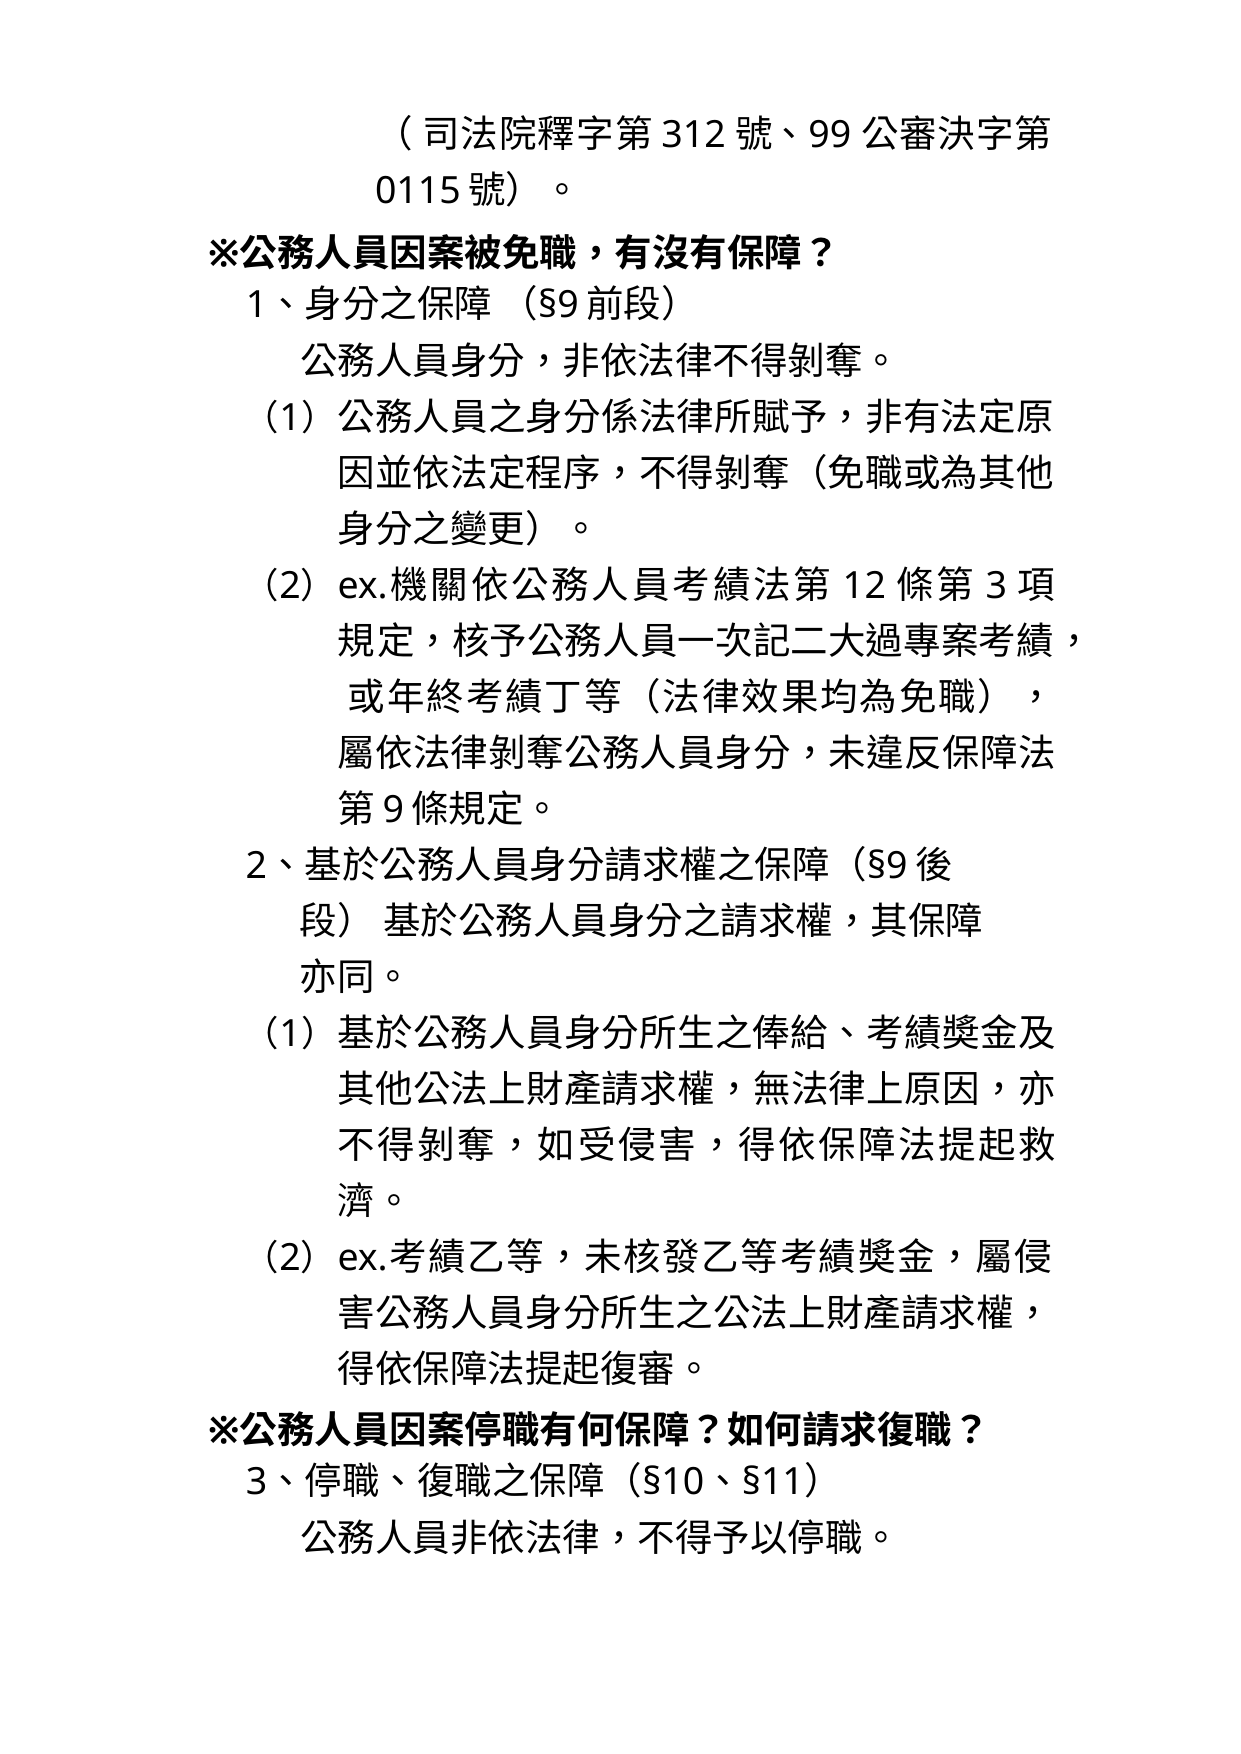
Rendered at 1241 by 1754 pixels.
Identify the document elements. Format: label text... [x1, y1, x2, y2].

text 公務人員身分，非依法律不得剝奪。 [126, 331, 1073, 385]
list ex.機關依公務人員考績法第12條第3項規定，核予公務人員一次記二大過專案考績， 或年終考績丁等（法律效果均為免職），屬依法律剝奪公務人員身分，未違反保障法第9條規定。 [243, 555, 1055, 833]
text 公務人員非依法律，不得予以停職。 [127, 1508, 1073, 1562]
list ex.考績乙等，未核發乙等考績奬金，屬侵害公務人員身分所生之公法上財產請求權， 得依保障法提起復審。 [243, 1227, 1053, 1393]
text 2、基於公務人員身分請求權之保障（§9後段） 基於公務人員身分之請求權，其保障亦同。 [245, 835, 1015, 1001]
list 基於公務人員身分所生之俸給、考績奬金及其他公法上財產請求權，無法律上原因，亦不得剝奪，如受侵害，得依保障法提起救濟。 [243, 1003, 1056, 1225]
list 公務人員之身分係法律所賦予，非有法定原因並依法定程序，不得剝奪（免職或為其他身分之變更）。 [243, 387, 1054, 553]
text ※公務人員因案停職有何保障？如何請求復職？ 3、停職、復職之保障（§10、§11） [208, 1402, 1006, 1506]
text （ 司法院釋字第312 號、99 公審決字第0115號）。 [375, 104, 1058, 215]
text ※公務人員因案被免職，有沒有保障？ 1、身分之保障 （§9前段） [208, 225, 856, 328]
